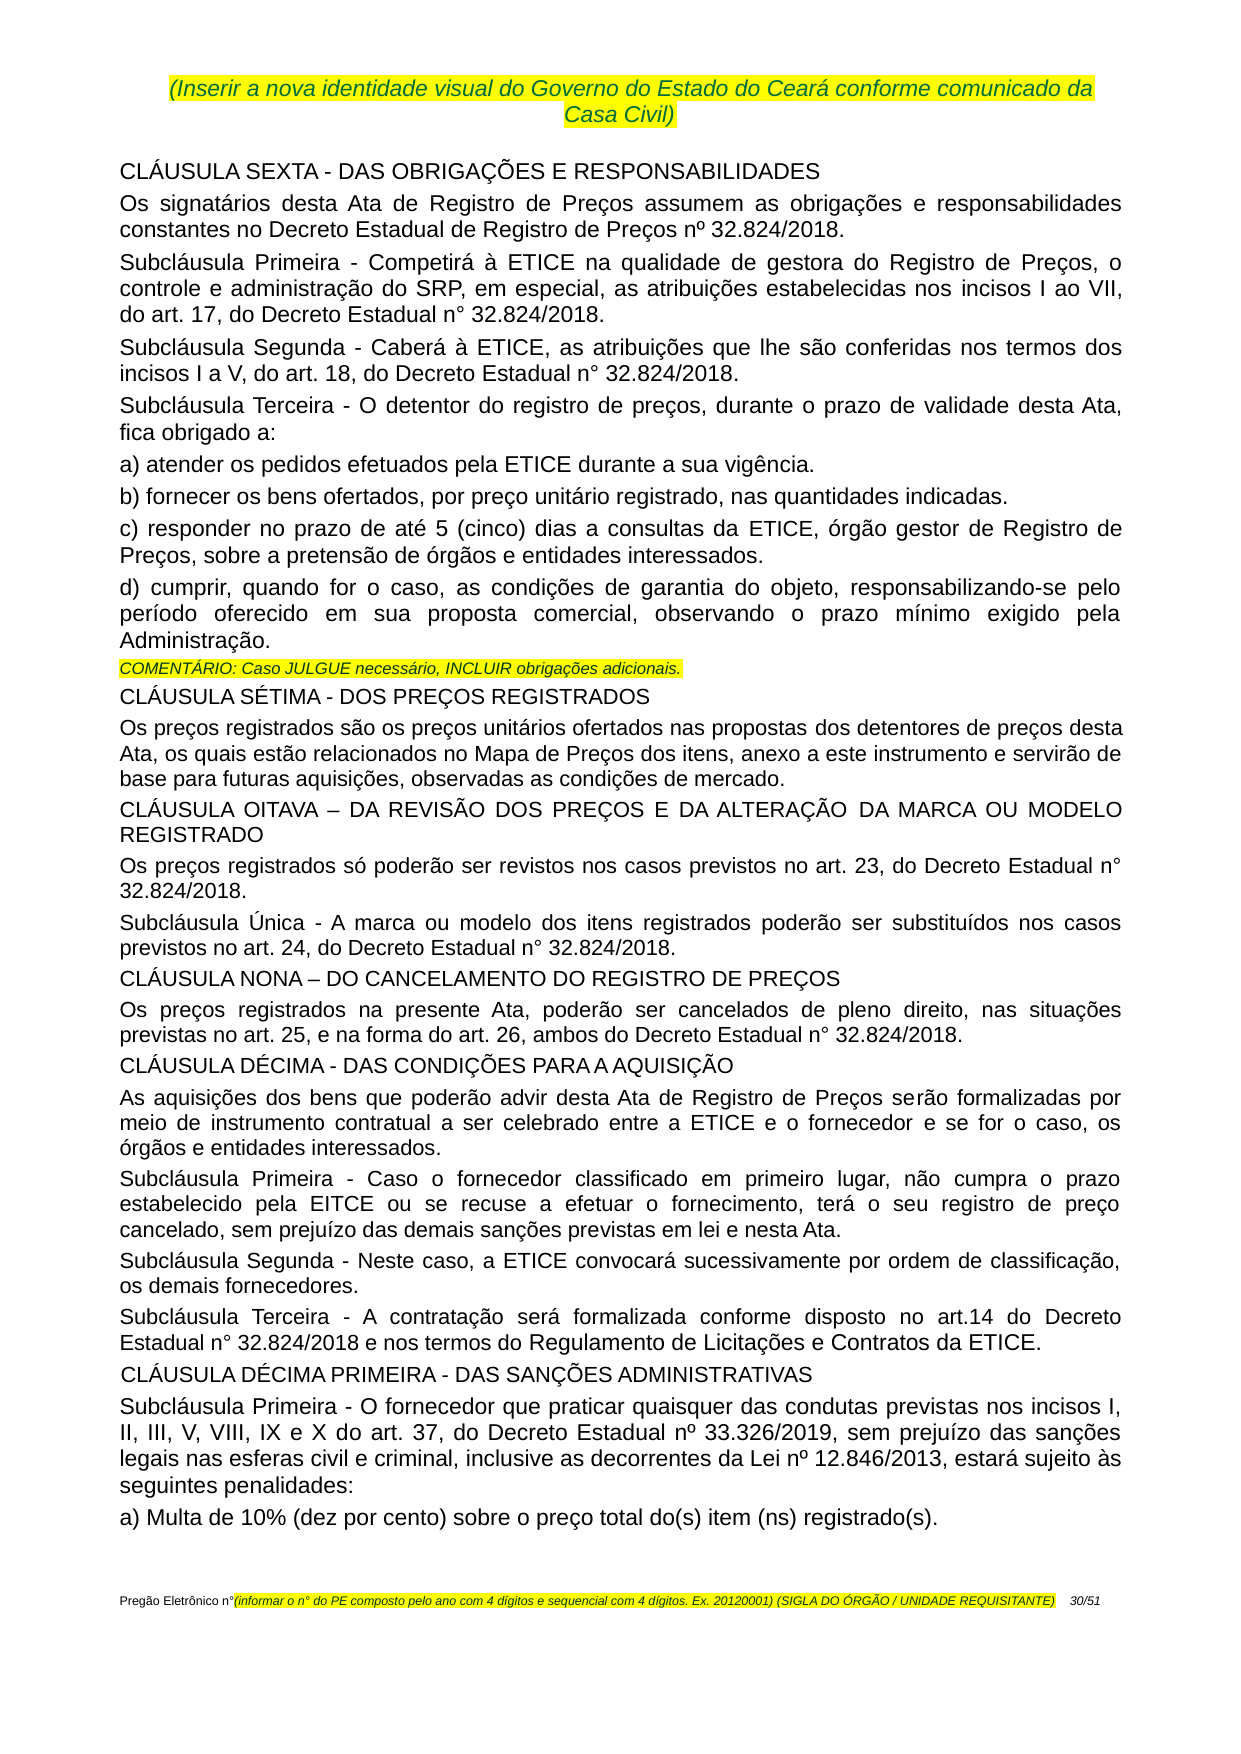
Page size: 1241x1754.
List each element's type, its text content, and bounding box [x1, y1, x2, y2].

text Os preços registrados são os preços unitários ofertados nas propostas dos detentores de preços desta Ata, os quais estão relacionados no Mapa de Preços dos itens, anexo a este instrumento e servirão de base para futuras aquisições, observadas as condições de mercado. [119, 715, 1123, 791]
text a) Multa de 10% (dez por cento) sobre o preço total do(s) item (ns) registrado(s). [119, 1504, 1121, 1530]
text Subcláusula Primeira - O fornecedor que praticar quaisquer das condutas previstas nos incisos I, II, III, V, VIII, IX e X do art. 37, do Decreto Estadual nº 33.326/2019, sem prejuízo das sanções legais nas esferas civil e criminal, inclusive as decorrentes da Lei nº 12.846/2013, estará sujeito às seguintes penalidades: [119, 1393, 1121, 1498]
text b) fornecer os bens ofertados, por preço unitário registrado, nas quantidades indicadas. [119, 483, 1123, 509]
text CLÁUSULA DÉCIMA PRIMEIRA - DAS SANÇÕES ADMINISTRATIVAS [120, 1362, 1123, 1387]
text Subcláusula Única - A marca ou modelo dos itens registrados poderão ser substituídos nos casos previstos no art. 24, do Decreto Estadual n° 32.824/2018. [119, 909, 1123, 960]
text Subcláusula Terceira - O detentor do registro de preços, durante o prazo de validade desta Ata, fica obrigado a: [119, 392, 1123, 445]
text d) cumprir, quando for o caso, as condições de garantia do objeto, responsabilizando-se pelo período oferecido em sua proposta comercial, observando o prazo mínimo exigido pela Administração. [119, 574, 1121, 653]
text CLÁUSULA OITAVA – DA REVISÃO DOS PREÇOS E DA ALTERAÇÃO DA MARCA OU MODELO REGISTRADO [119, 797, 1123, 847]
text Subcláusula Segunda - Caberá à ETICE, as atribuições que lhe são conferidas nos termos dos incisos I a V, do art. 18, do Decreto Estadual n° 32.824/2018. [119, 333, 1123, 386]
text Subcláusula Primeira - Caso o fornecedor classificado em primeiro lugar, não cumpra o prazo estabelecido pela EITCE ou se recuse a efetuar o fornecimento, terá o seu registro de preço cancelado, sem prejuízo das demais sanções previstas em lei e nesta Ata. [119, 1166, 1121, 1242]
text c) responder no prazo de até 5 (cinco) dias a consultas da ETICE, órgão gestor de Registro de Preços, sobre a pretensão de órgãos e entidades interessados. [119, 515, 1123, 568]
text COMENTÁRIO: Caso JULGUE necessário, INCLUIR obrigações adicionais. [119, 659, 1121, 678]
text Subcláusula Segunda - Neste caso, a ETICE convocará sucessivamente por ordem de classificação, os demais fornecedores. [119, 1248, 1121, 1298]
subtitle CLÁUSULA NONA – DO CANCELAMENTO DO REGISTRO DE PREÇOS [119, 966, 1121, 991]
text Os signatários desta Ata de Registro de Preços assumem as obrigações e responsabilidades constantes no Decreto Estadual de Registro de Preços nº 32.824/2018. [119, 190, 1123, 243]
text Subcláusula Primeira - Competirá à ETICE na qualidade de gestora do Registro de Preços, o controle e administração do SRP, em especial, as atribuições estabelecidas nos incisos I ao VII, do art. 17, do Decreto Estadual n° 32.824/2018. [119, 248, 1123, 328]
text Os preços registrados na presente Ata, poderão ser cancelados de pleno direito, nas situações previstas no art. 25, e na forma do art. 26, ambos do Decreto Estadual n° 32.824/2018. [119, 997, 1123, 1047]
text CLÁUSULA SEXTA - DAS OBRIGAÇÕES E RESPONSABILIDADES [119, 158, 1123, 184]
text Subcláusula Terceira - A contratação será formalizada conforme disposto no art.14 do Decreto Estadual n° 32.824/2018 e nos termos do Regulamento de Licitações e Contratos da ETICE. [119, 1304, 1123, 1356]
text As aquisições dos bens que poderão advir desta Ata de Registro de Preços serão formalizadas por meio de instrumento contratual a ser celebrado entre a ETICE e o fornecedor e se for o caso, os órgãos e entidades interessados. [119, 1084, 1121, 1160]
text a) atender os pedidos efetuados pela ETICE durante a sua vigência. [119, 451, 1123, 477]
text CLÁUSULA DÉCIMA - DAS CONDIÇÕES PARA A AQUISIÇÃO [119, 1053, 1121, 1079]
text Os preços registrados só poderão ser revistos nos casos previstos no art. 23, do Decreto Estadual n° 32.824/2018. [119, 853, 1123, 904]
text CLÁUSULA SÉTIMA - DOS PREÇOS REGISTRADOS [119, 684, 1123, 709]
